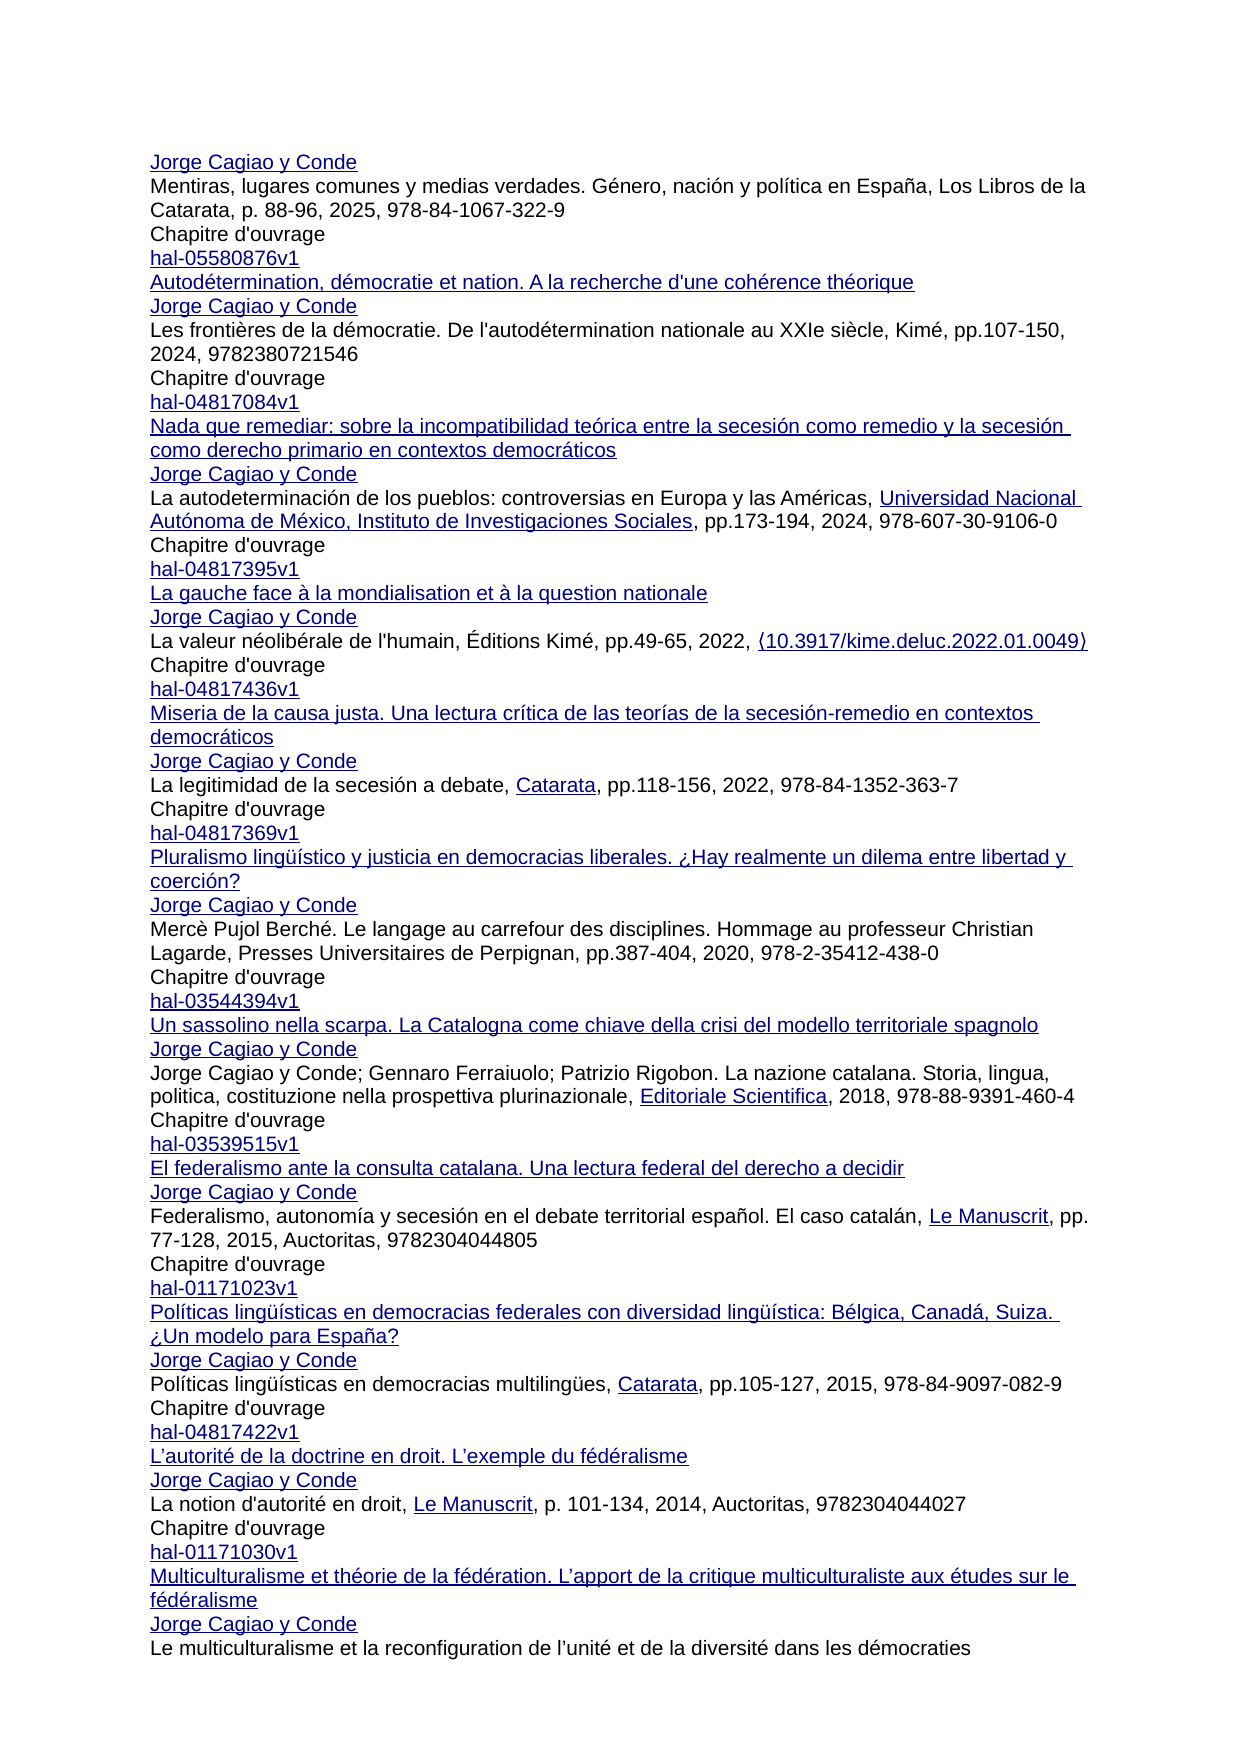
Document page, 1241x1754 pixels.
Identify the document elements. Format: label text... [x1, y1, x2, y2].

table_cell Autodétermination, démocratie et nation. A la recherche d'une cohérence théorique Jorge Cagiao y Conde Les frontières de la démocratie. De l'autodétermination nationale au XXIe siècle, Kimé, pp.107-150, 2024, 9782380721546 Chapitre d'ouvrage hal-04817084v1 [150, 270, 1090, 413]
table_cell Pluralismo lingüístico y justicia en democracias liberales. ¿Hay realmente un dilema entre libertad y coerción? Jorge Cagiao y Conde Mercè Pujol Berché. Le langage au carrefour des disciplines. Hommage au professeur Christian Lagarde, Presses Universitaires de Perpignan, pp.387-404, 2020, 978-2-35412-438-0 Chapitre d'ouvrage hal-03544394v1 [150, 845, 1090, 1012]
table_cell La gauche face à la mondialisation et à la question nationale Jorge Cagiao y Conde La valeur néolibérale de l'humain, Éditions Kimé, pp.49-65, 2022, ⟨10.3917/kime.deluc.2022.01.0049⟩ Chapitre d'ouvrage hal-04817436v1 [150, 581, 1090, 701]
table_cell L’autorité de la doctrine en droit. L’exemple du fédéralisme Jorge Cagiao y Conde La notion d'autorité en droit, Le Manuscrit, p. 101-134, 2014, Auctoritas, 9782304044027 Chapitre d'ouvrage hal-01171030v1 [150, 1444, 1090, 1563]
table_cell Multiculturalisme et théorie de la fédération. L’apport de la critique multiculturaliste aux études sur le fédéralisme Jorge Cagiao y Conde Le multiculturalisme et la reconfiguration de l’unité et de la diversité dans les démocraties [150, 1564, 1090, 1659]
table_cell Nada que remediar: sobre la incompatibilidad teórica entre la secesión como remedio y la secesión como derecho primario en contextos democráticos Jorge Cagiao y Conde La autodeterminación de los pueblos: controversias en Europa y las Américas, Universidad Nacional Autónoma de México, Instituto de Investigaciones Sociales, pp.173-194, 2024, 978-607-30-9106-0 Chapitre d'ouvrage hal-04817395v1 [150, 414, 1090, 581]
table_cell Jorge Cagiao y Conde Mentiras, lugares comunes y medias verdades. Género, nación y política en España, Los Libros de la Catarata, p. 88-96, 2025, 978-84-1067-322-9 Chapitre d'ouvrage hal-05580876v1 [150, 150, 1090, 270]
table_cell El federalismo ante la consulta catalana. Una lectura federal del derecho a decidir Jorge Cagiao y Conde Federalismo, autonomía y secesión en el debate territorial español. El caso catalán, Le Manuscrit, pp. 77-128, 2015, Auctoritas, 9782304044805 Chapitre d'ouvrage hal-01171023v1 [150, 1156, 1090, 1300]
table_cell Un sassolino nella scarpa. La Catalogna come chiave della crisi del modello territoriale spagnolo Jorge Cagiao y Conde Jorge Cagiao y Conde; Gennaro Ferraiuolo; Patrizio Rigobon. La nazione catalana. Storia, lingua, politica, costituzione nella prospettiva plurinazionale, Editoriale Scientifica, 2018, 978-88-9391-460-4 Chapitre d'ouvrage hal-03539515v1 [150, 1013, 1090, 1156]
table_cell Miseria de la causa justa. Una lectura crítica de las teorías de la secesión-remedio en contextos democráticos Jorge Cagiao y Conde La legitimidad de la secesión a debate, Catarata, pp.118-156, 2022, 978-84-1352-363-7 Chapitre d'ouvrage hal-04817369v1 [150, 701, 1090, 845]
table_cell Políticas lingüísticas en democracias federales con diversidad lingüística: Bélgica, Canadá, Suiza. ¿Un modelo para España? Jorge Cagiao y Conde Políticas lingüísticas en democracias multilingües, Catarata, pp.105-127, 2015, 978-84-9097-082-9 Chapitre d'ouvrage hal-04817422v1 [150, 1300, 1090, 1444]
